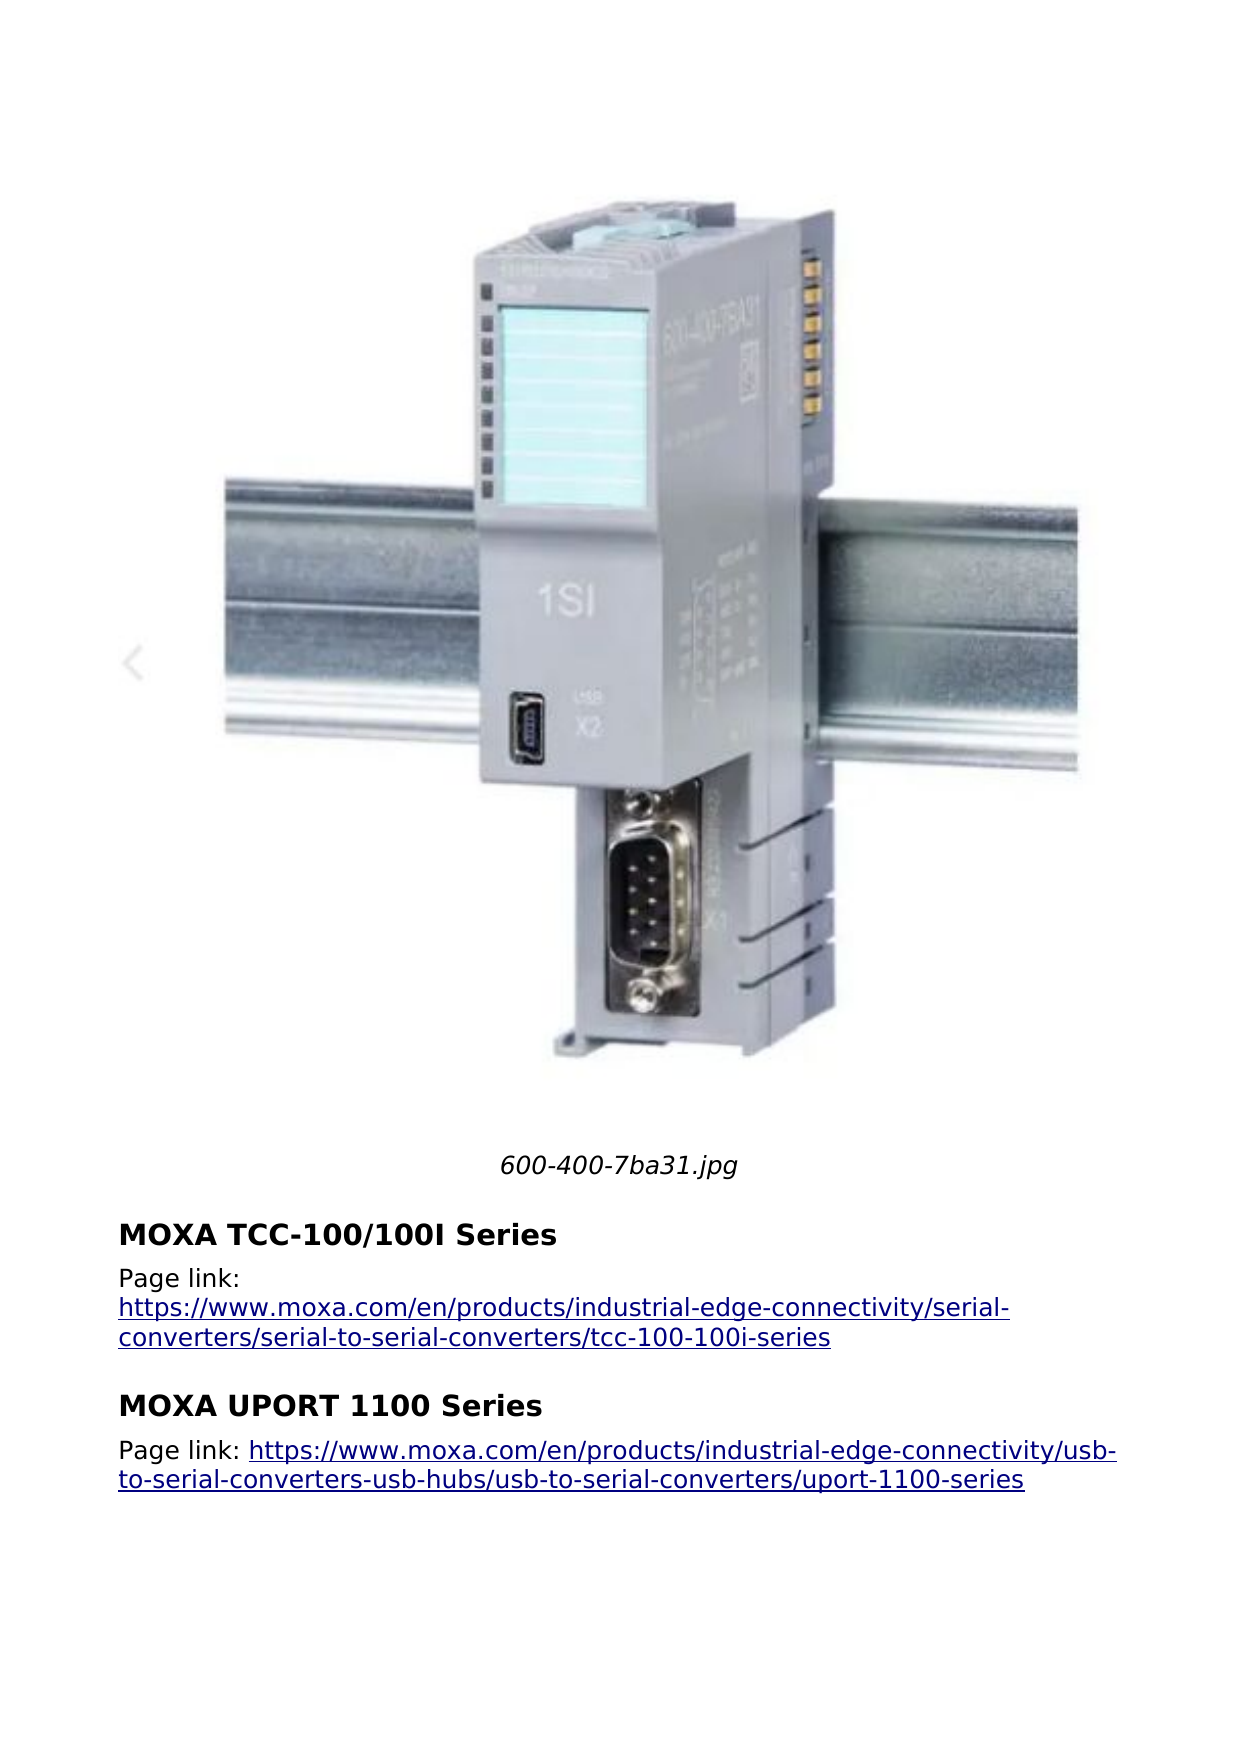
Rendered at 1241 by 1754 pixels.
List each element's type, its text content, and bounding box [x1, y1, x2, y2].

subtitle MOXA UPORT 1100 Series [118, 1389, 1122, 1423]
text 600-400-7ba31.jpg [118, 1152, 1122, 1180]
text Page link: https://www.moxa.com/en/products/industrial-edge-connectivity/usb-to-serial-converters-usb-hubs/usb-to-serial-converters/uport-1100-series [118, 1436, 1122, 1494]
text Page link: https://www.moxa.com/en/products/industrial-edge-connectivity/serial-converters/serial-to-serial-converters/tcc-100-100i-series [118, 1264, 1122, 1352]
picture [118, 130, 1123, 1152]
subtitle MOXA TCC-100/100I Series [118, 1218, 1122, 1252]
